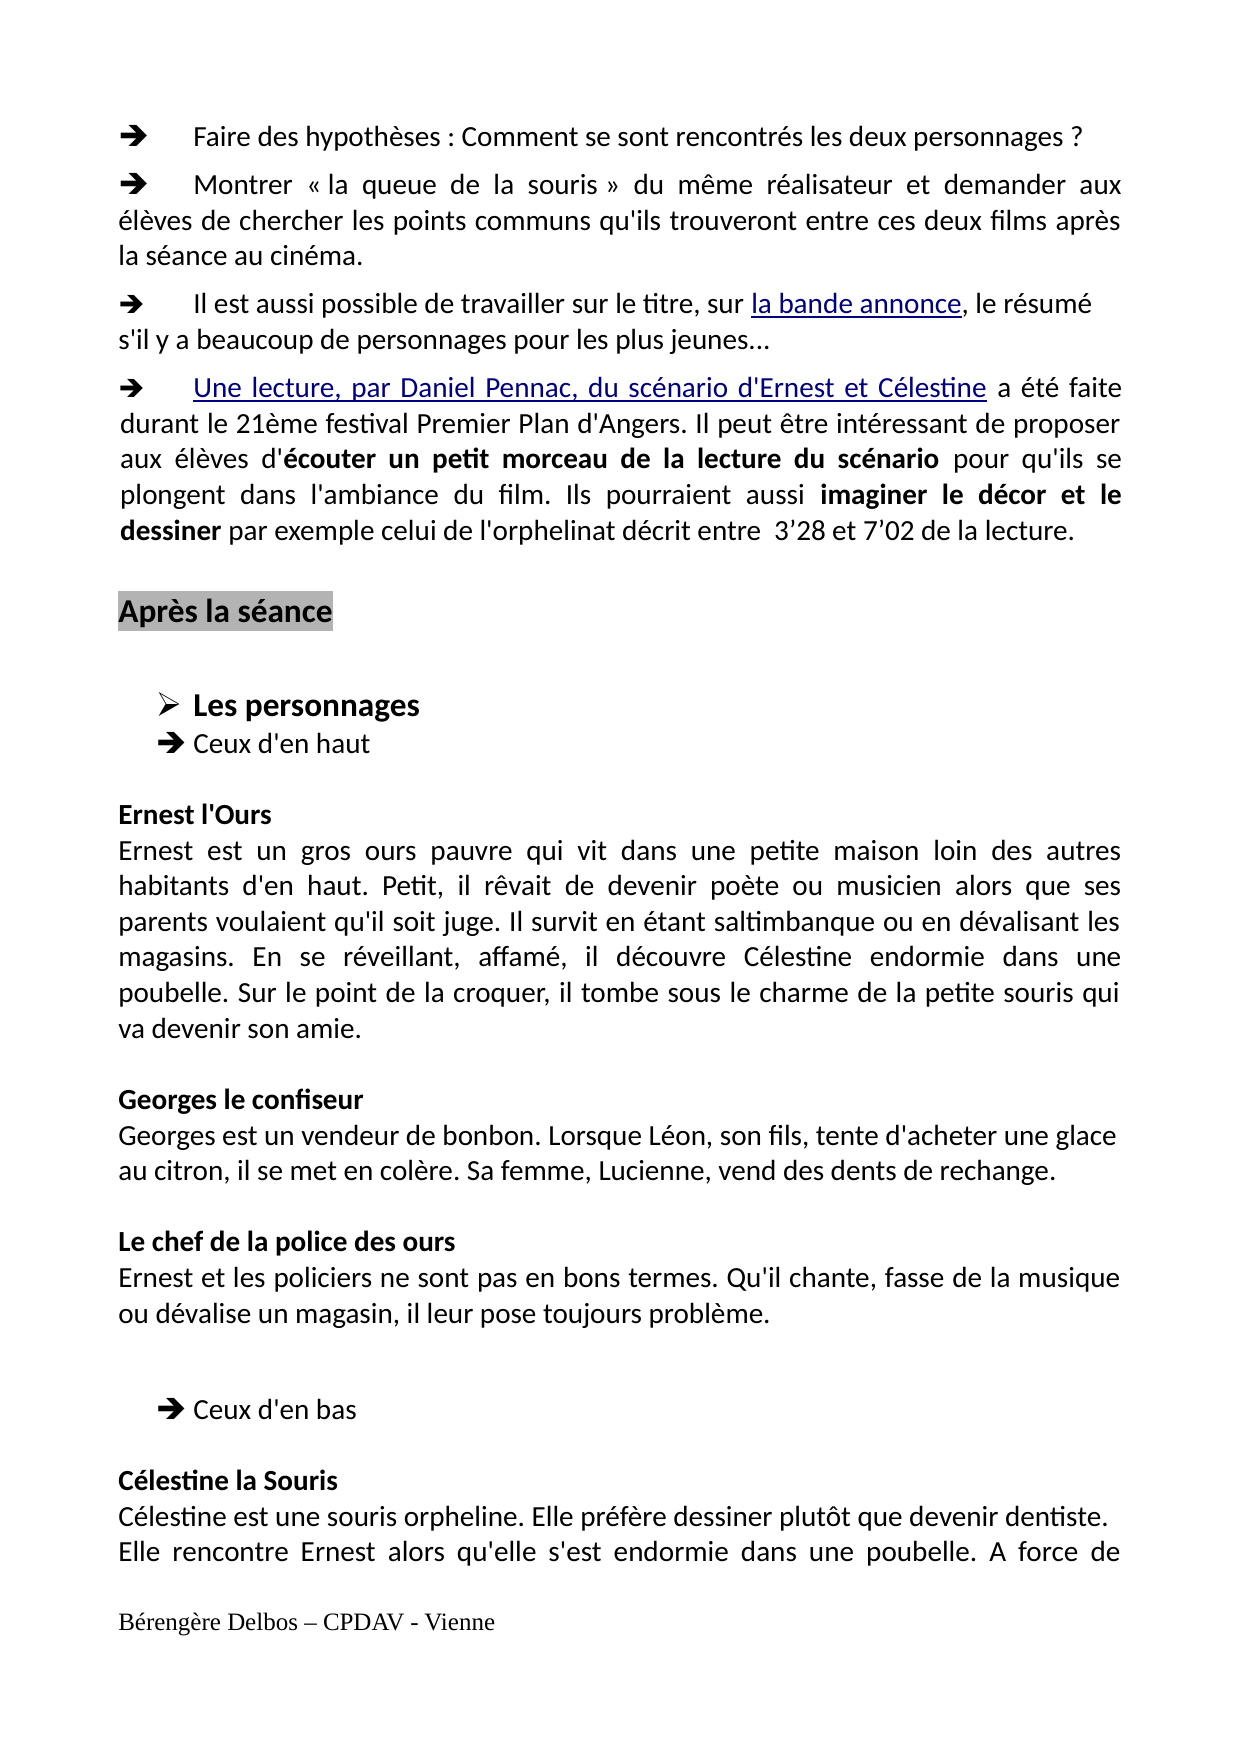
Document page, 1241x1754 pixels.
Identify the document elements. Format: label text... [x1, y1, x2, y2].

list Une lecture, par Daniel Pennac, du scénario d'Ernest et Célestine a été faite durant le 21ème festival Premier Plan d'Angers. Il peut être intéressant de proposer aux élèves d'écouter un petit morceau de la lecture du scénario pour qu'ils se plongent dans l'ambiance du film. Ils pourraient aussi imaginer le décor et le dessiner par exemple celui de l'orphelinat décrit entre 3’28 et 7’02 de la lecture. [118, 369, 1122, 547]
text Célestine la Souris [118, 1462, 1122, 1498]
list Ceux d'en haut [156, 725, 1122, 760]
list Ceux d'en bas [156, 1391, 1122, 1427]
text Elle rencontre Ernest alors qu'elle s'est endormie dans une poubelle. A force de [118, 1533, 1122, 1569]
text Georges est un vendeur de bonbon. Lorsque Léon, son fils, tente d'acheter une glace au citron, il se met en colère. Sa femme, Lucienne, vend des dents de rechange. [118, 1117, 1122, 1188]
text Ernest et les policiers ne sont pas en bons termes. Qu'il chante, fasse de la musique ou dévalise un magasin, il leur pose toujours problème. [118, 1259, 1122, 1330]
text Georges le confiseur [118, 1081, 1122, 1117]
text Après la séance [118, 591, 1122, 631]
list Faire des hypothèses : Comment se sont rencontrés les deux personnages ? [118, 118, 1122, 154]
text Le chef de la police des ours [118, 1223, 1122, 1259]
text Célestine est une souris orpheline. Elle préfère dessiner plutôt que devenir dentiste. [118, 1498, 1122, 1533]
text Ernest est un gros ours pauvre qui vit dans une petite maison loin des autres habitants d'en haut. Petit, il rêvait de devenir poète ou musicien alors que ses parents voulaient qu'il soit juge. Il survit en étant saltimbanque ou en dévalisant les magasins. En se réveillant, affamé, il découvre Célestine endormie dans une poubelle. Sur le point de la croquer, il tombe sous le charme de la petite souris qui va devenir son amie. [118, 832, 1122, 1045]
list Montrer « la queue de la souris » du même réalisateur et demander aux élèves de chercher les points communs qu'ils trouveront entre ces deux films après la séance au cinéma. [118, 166, 1122, 273]
list Il est aussi possible de travailler sur le titre, sur la bande annonce, le résumé s'il y a beaucoup de personnages pour les plus jeunes... [118, 286, 1122, 357]
text Ernest l'Ours [118, 796, 1122, 832]
list Les personnages [156, 684, 1122, 725]
